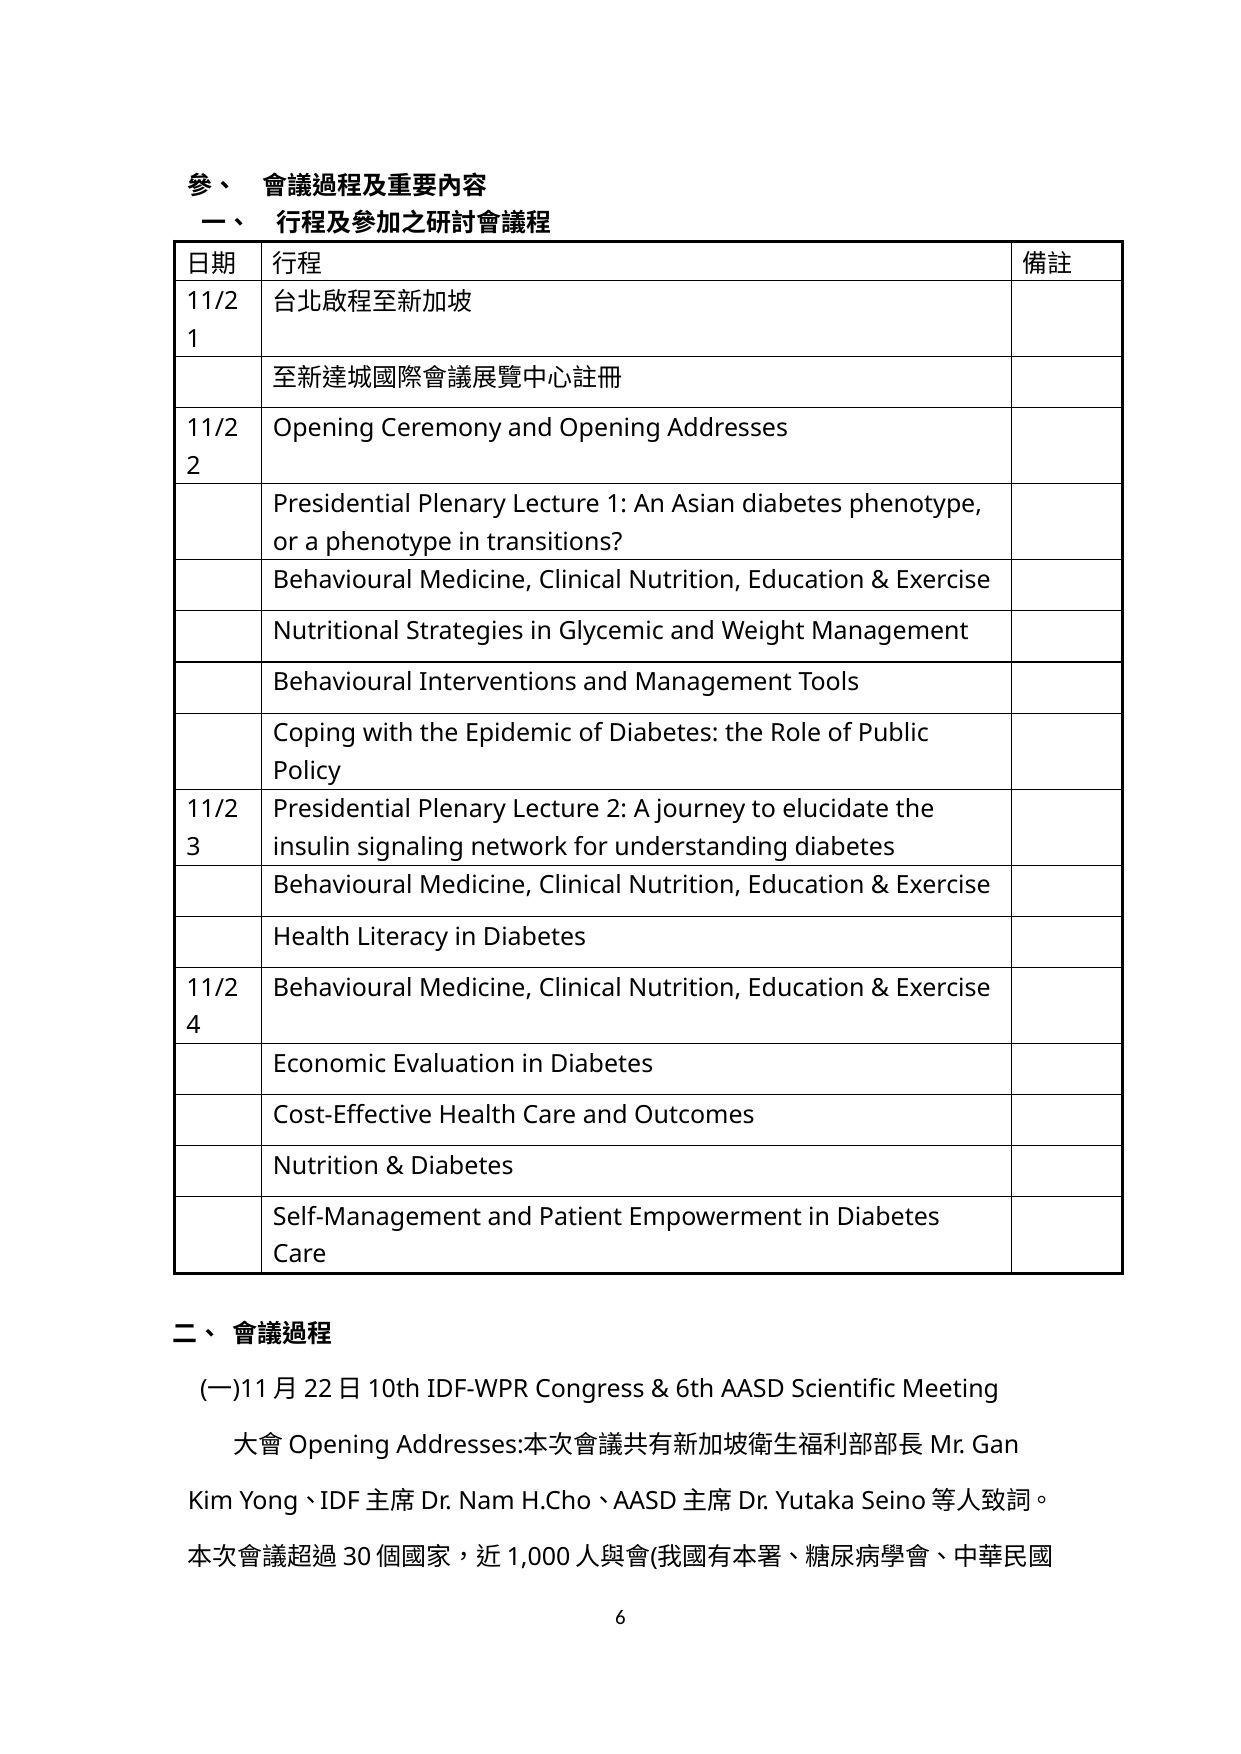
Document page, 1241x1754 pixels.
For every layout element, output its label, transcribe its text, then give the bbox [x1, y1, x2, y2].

table_cell Self-Management and Patient Empowerment in Diabetes Care [262, 1197, 1011, 1272]
table_cell [1012, 714, 1121, 788]
table_cell Behavioural Medicine, Clinical Nutrition, Education & Exercise [262, 560, 1011, 610]
table_cell Nutrition & Diabetes [262, 1146, 1011, 1196]
table_cell [1012, 357, 1121, 407]
table_cell [1012, 1095, 1121, 1145]
table_cell Behavioural Medicine, Clinical Nutrition, Education & Exercise [262, 866, 1011, 916]
table_cell 至新達城國際會議展覽中心註冊 [262, 357, 1011, 407]
table_cell [176, 1095, 261, 1145]
table_cell [176, 560, 261, 610]
table_cell [176, 1197, 261, 1272]
table_cell [176, 484, 261, 559]
table_cell 11/24 [176, 968, 261, 1043]
table_cell Coping with the Epidemic of Diabetes: the Role of Public Policy [262, 714, 1011, 788]
table_cell [1012, 281, 1121, 356]
table_cell [1012, 1146, 1121, 1196]
table_cell [1012, 408, 1121, 483]
table_cell [176, 663, 261, 712]
table_cell [176, 1146, 261, 1196]
list 會議過程及重要內容 [187, 164, 1053, 202]
table_cell Cost-Effective Health Care and Outcomes [262, 1095, 1011, 1145]
table_cell [1012, 484, 1121, 559]
text (一)11月22日10th IDF-WPR Congress & 6th AASD Scientific Meeting [200, 1368, 1053, 1406]
table_cell Behavioural Medicine, Clinical Nutrition, Education & Exercise [262, 968, 1011, 1043]
table_cell 台北啟程至新加坡 [262, 281, 1011, 356]
table_cell [176, 611, 261, 661]
table_cell [1012, 560, 1121, 610]
table_cell Presidential Plenary Lecture 2: A journey to elucidate the insulin signaling network for understanding diabetes [262, 790, 1011, 864]
table_header 備註 [1012, 243, 1121, 280]
table_header 行程 [262, 243, 1011, 280]
table_cell Behavioural Interventions and Management Tools [262, 663, 1011, 712]
table_cell 11/22 [176, 408, 261, 483]
table_cell 11/21 [176, 281, 261, 356]
table_cell Opening Ceremony and Opening Addresses [262, 408, 1011, 483]
list 會議過程 [173, 1312, 1053, 1350]
table_cell Presidential Plenary Lecture 1: An Asian diabetes phenotype, or a phenotype in transitions? [262, 484, 1011, 559]
table_cell [1012, 866, 1121, 916]
table_cell [1012, 790, 1121, 864]
table_cell [1012, 968, 1121, 1043]
table_cell [176, 1044, 261, 1094]
table_cell Economic Evaluation in Diabetes [262, 1044, 1011, 1094]
table_header 日期 [176, 243, 261, 280]
table_cell Health Literacy in Diabetes [262, 917, 1011, 967]
table_cell [1012, 1197, 1121, 1272]
table_cell [176, 866, 261, 916]
table_cell 11/23 [176, 790, 261, 864]
list 行程及參加之研討會議程 [201, 202, 1053, 239]
table_cell [1012, 663, 1121, 712]
table_cell [176, 714, 261, 788]
table_cell [176, 917, 261, 967]
table_cell [1012, 917, 1121, 967]
table_cell [176, 357, 261, 407]
table_cell [1012, 1044, 1121, 1094]
text 大會Opening Addresses:本次會議共有新加坡衛生福利部部長 Mr. Gan Kim Yong、IDF主席 Dr. Nam H.Cho、AASD主席 Dr. Yutaka Seino等人致詞。本次會議超過30個國家，近1,000人與會(我國有本署、糖尿病學會、中華民國糖尿病衛教學會與糖尿病關懷基金會參加)，並有2場主題會議，40場平行會議。在專題部份78場、口頭報告80場、海報500展 。大會以中國傳統文化舞龍舞獅表演作為開場。另AASD亦於會議中聲明糖尿病在亞洲與西太平洋地區為醫學與社會上重要的疾病議題，並且盛行率急速的攀升當中，預估在2035年，在亞洲與西太平洋地區會有將近2億2百萬的糖尿病人，因此要積極研究糖尿病之病理成因、發展有科學實證之介入、教育、照護與自我照護等模式。 [188, 1424, 1053, 1574]
table_cell [1012, 611, 1121, 661]
table_cell Nutritional Strategies in Glycemic and Weight Management [262, 611, 1011, 661]
